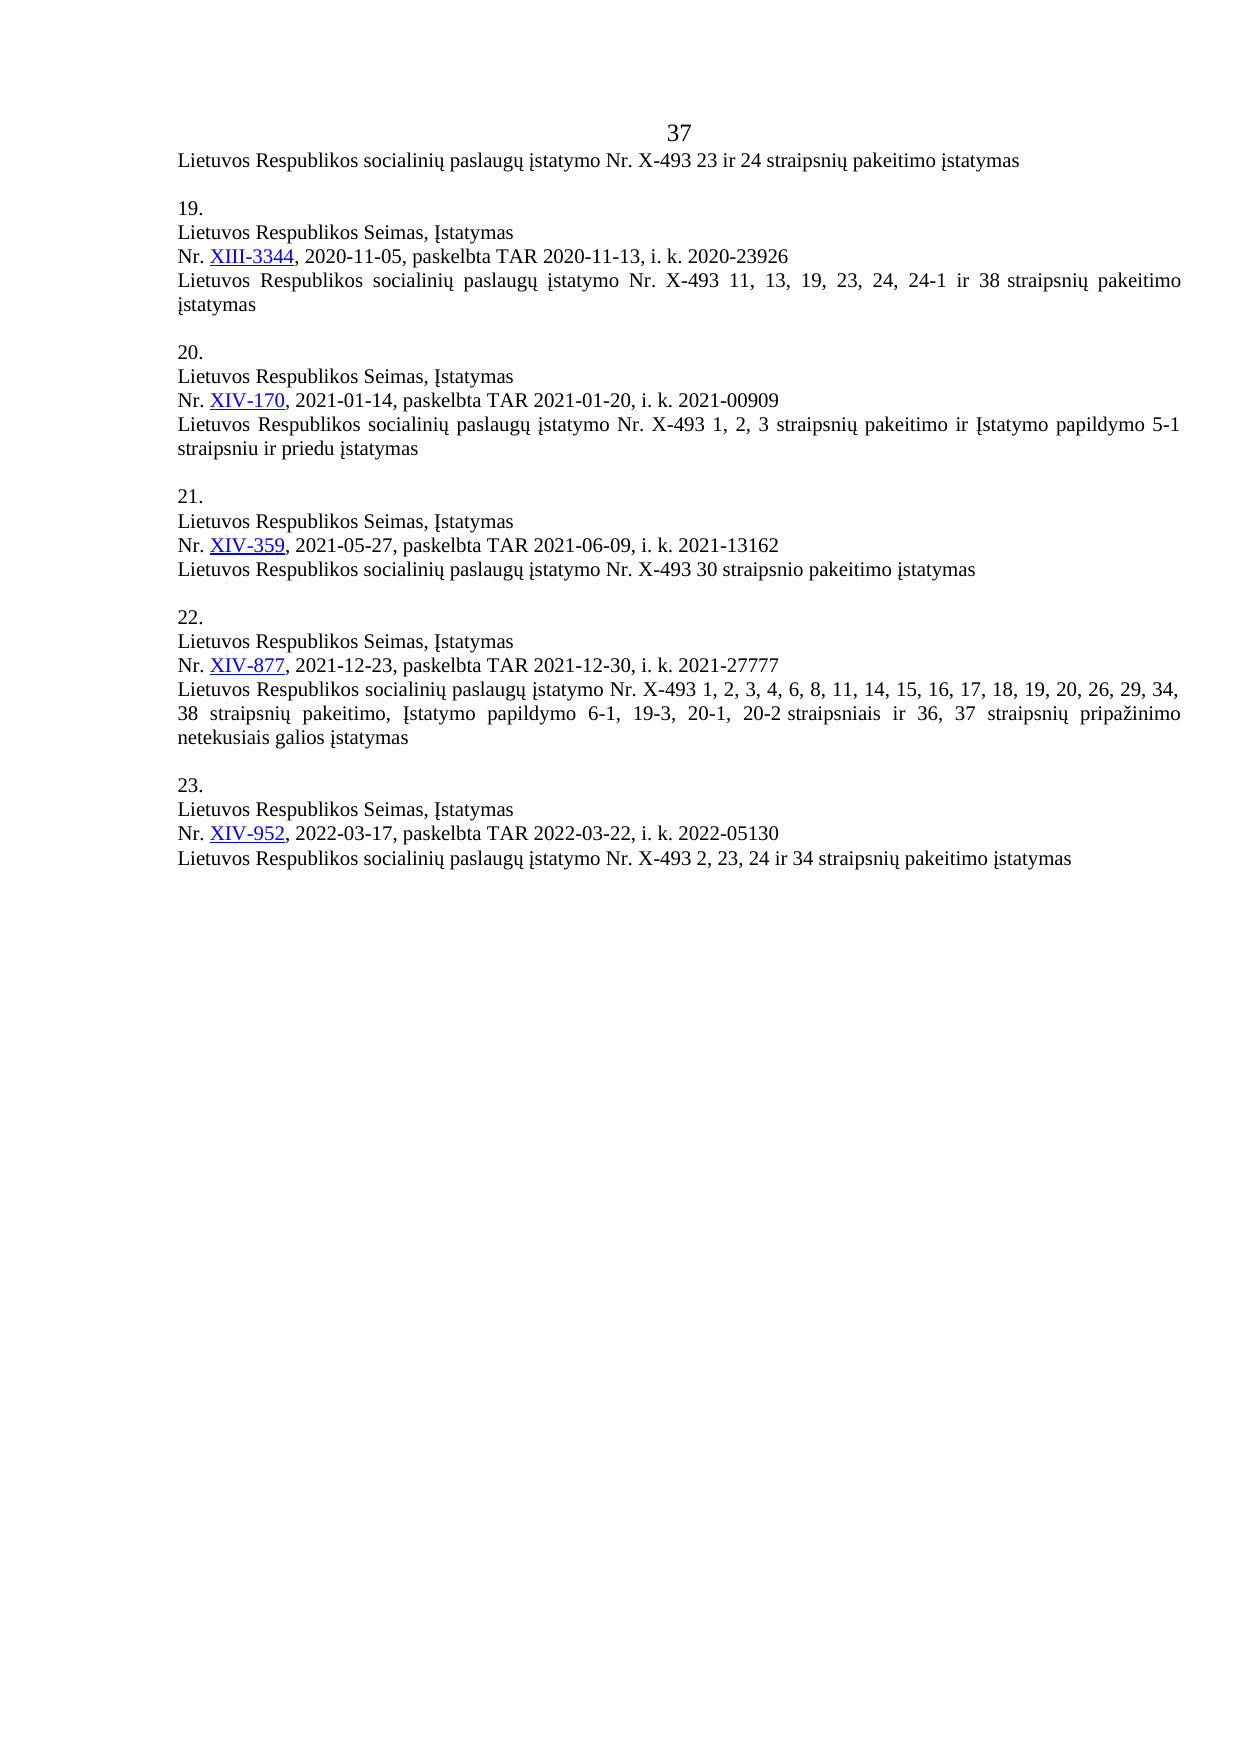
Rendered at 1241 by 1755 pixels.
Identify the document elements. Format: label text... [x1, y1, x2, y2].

text Nr. XIII-3344, 2020-11-05, paskelbta TAR 2020-11-13, i. k. 2020-23926 [177, 244, 1181, 268]
text Lietuvos Respublikos Seimas, Įstatymas [177, 629, 1181, 653]
text Nr. XIV-877, 2021-12-23, paskelbta TAR 2021-12-30, i. k. 2021-27777 [177, 653, 1181, 677]
text Lietuvos Respublikos Seimas, Įstatymas [177, 508, 1181, 533]
text Lietuvos Respublikos Seimas, Įstatymas [177, 220, 1181, 244]
text Nr. XIV-952, 2022-03-17, paskelbta TAR 2022-03-22, i. k. 2022-05130 [177, 821, 1181, 845]
text Lietuvos Respublikos socialinių paslaugų įstatymo Nr. X-493 30 straipsnio pakeitimo įstatymas [177, 557, 1181, 581]
text 23. [177, 773, 1181, 797]
text Lietuvos Respublikos socialinių paslaugų įstatymo Nr. X-493 23 ir 24 straipsnių pakeitimo įstatymas [177, 148, 1181, 172]
text 19. [177, 196, 1181, 220]
text Lietuvos Respublikos socialinių paslaugų įstatymo Nr. X-493 1, 2, 3 straipsnių pakeitimo ir Įstatymo papildymo 5-1 straipsniu ir priedu įstatymas [177, 412, 1181, 460]
text Nr. XIV-359, 2021-05-27, paskelbta TAR 2021-06-09, i. k. 2021-13162 [177, 533, 1181, 557]
text Lietuvos Respublikos socialinių paslaugų įstatymo Nr. X-493 2, 23, 24 ir 34 straipsnių pakeitimo įstatymas [177, 845, 1181, 869]
text 20. [177, 340, 1181, 364]
text Lietuvos Respublikos socialinių paslaugų įstatymo Nr. X-493 1, 2, 3, 4, 6, 8, 11, 14, 15, 16, 17, 18, 19, 20, 26, 29, 34, 38 straipsnių pakeitimo, Įstatymo papildymo 6-1, 19-3, 20-1, 20-2 straipsniais ir 36, 37 straipsnių pripažinimo netekusiais galios įstatymas [177, 677, 1181, 749]
text Lietuvos Respublikos Seimas, Įstatymas [177, 364, 1181, 388]
text 22. [177, 605, 1181, 629]
text 21. [177, 484, 1181, 508]
text Nr. XIV-170, 2021-01-14, paskelbta TAR 2021-01-20, i. k. 2021-00909 [177, 388, 1181, 412]
text Lietuvos Respublikos socialinių paslaugų įstatymo Nr. X-493 11, 13, 19, 23, 24, 24-1 ir 38 straipsnių pakeitimo įstatymas [177, 268, 1181, 316]
text Lietuvos Respublikos Seimas, Įstatymas [177, 797, 1181, 821]
